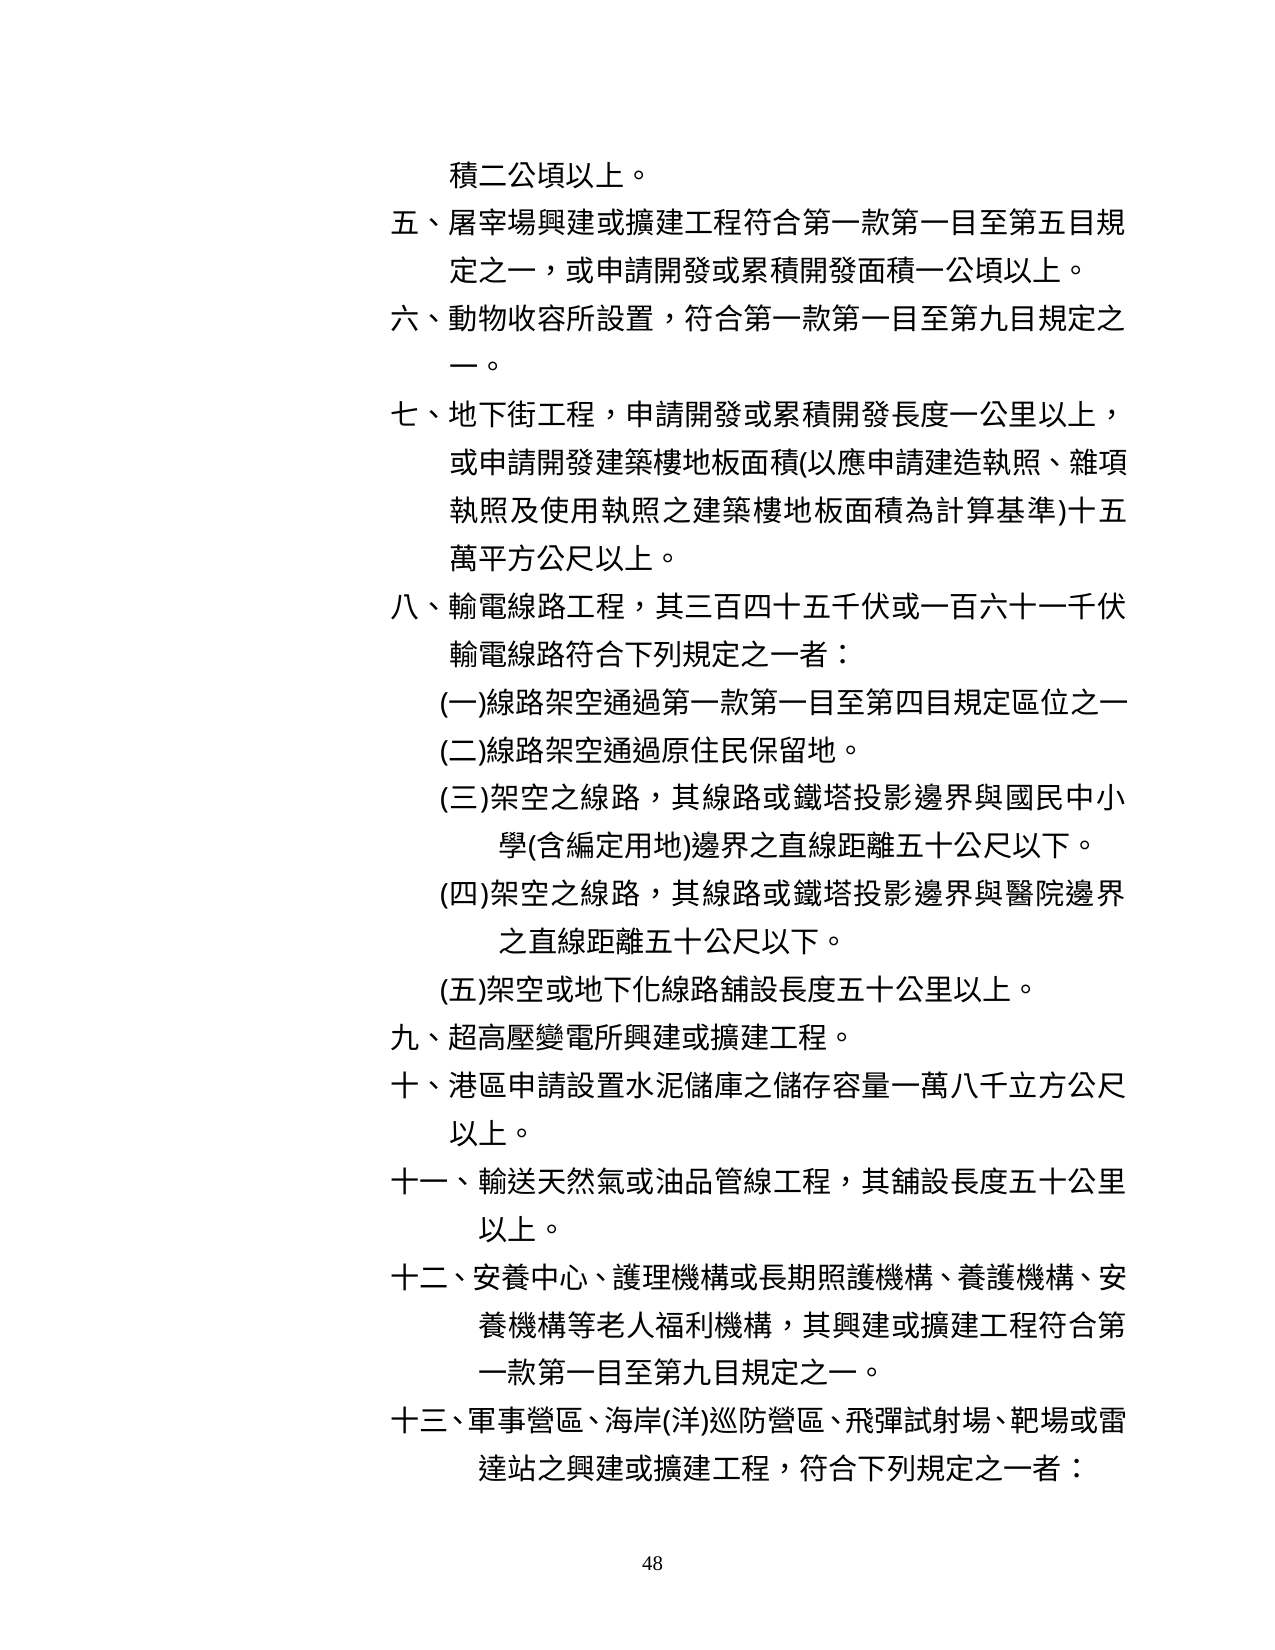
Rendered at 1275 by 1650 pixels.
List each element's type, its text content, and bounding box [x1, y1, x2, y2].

text (四)架空之線路，其線路或鐵塔投影邊界與醫院邊界之直線距離五十公尺以下。 [440, 866, 1127, 962]
text (二)線路架空通過原住民保留地。 [440, 723, 1127, 771]
text 積二公頃以上。 [390, 148, 1127, 196]
text 五、屠宰場興建或擴建工程符合第一款第一目至第五目規定之一，或申請開發或累積開發面積一公頃以上。 [390, 196, 1127, 291]
text (一)線路架空通過第一款第一目至第四目規定區位之一。 [440, 675, 1127, 723]
text 六、動物收容所設置，符合第一款第一目至第九目規定之一。 [390, 291, 1127, 387]
text 九、超高壓變電所興建或擴建工程。 [390, 1010, 1127, 1058]
text 八、輸電線路工程，其三百四十五千伏或一百六十一千伏輸電線路符合下列規定之一者： [390, 579, 1127, 675]
text 十一、輸送天然氣或油品管線工程，其舖設長度五十公里以上。 [390, 1154, 1127, 1250]
text 十三、軍事營區、海岸(洋)巡防營區、飛彈試射場、靶場或雷達站之興建或擴建工程，符合下列規定之一者： [390, 1393, 1127, 1489]
text (三)架空之線路，其線路或鐵塔投影邊界與國民中小學(含編定用地)邊界之直線距離五十公尺以下。 [440, 771, 1127, 866]
text 七、地下街工程，申請開發或累積開發長度一公里以上，或申請開發建築樓地板面積(以應申請建造執照、雜項執照及使用執照之建築樓地板面積為計算基準)十五萬平方公尺以上。 [390, 387, 1127, 579]
text 十二、安養中心、護理機構或長期照護機構、養護機構、安養機構等老人福利機構，其興建或擴建工程符合第一款第一目至第九目規定之一。 [390, 1250, 1127, 1393]
text 十、港區申請設置水泥儲庫之儲存容量一萬八千立方公尺以上。 [390, 1058, 1127, 1154]
text (五)架空或地下化線路舖設長度五十公里以上。 [440, 962, 1127, 1010]
